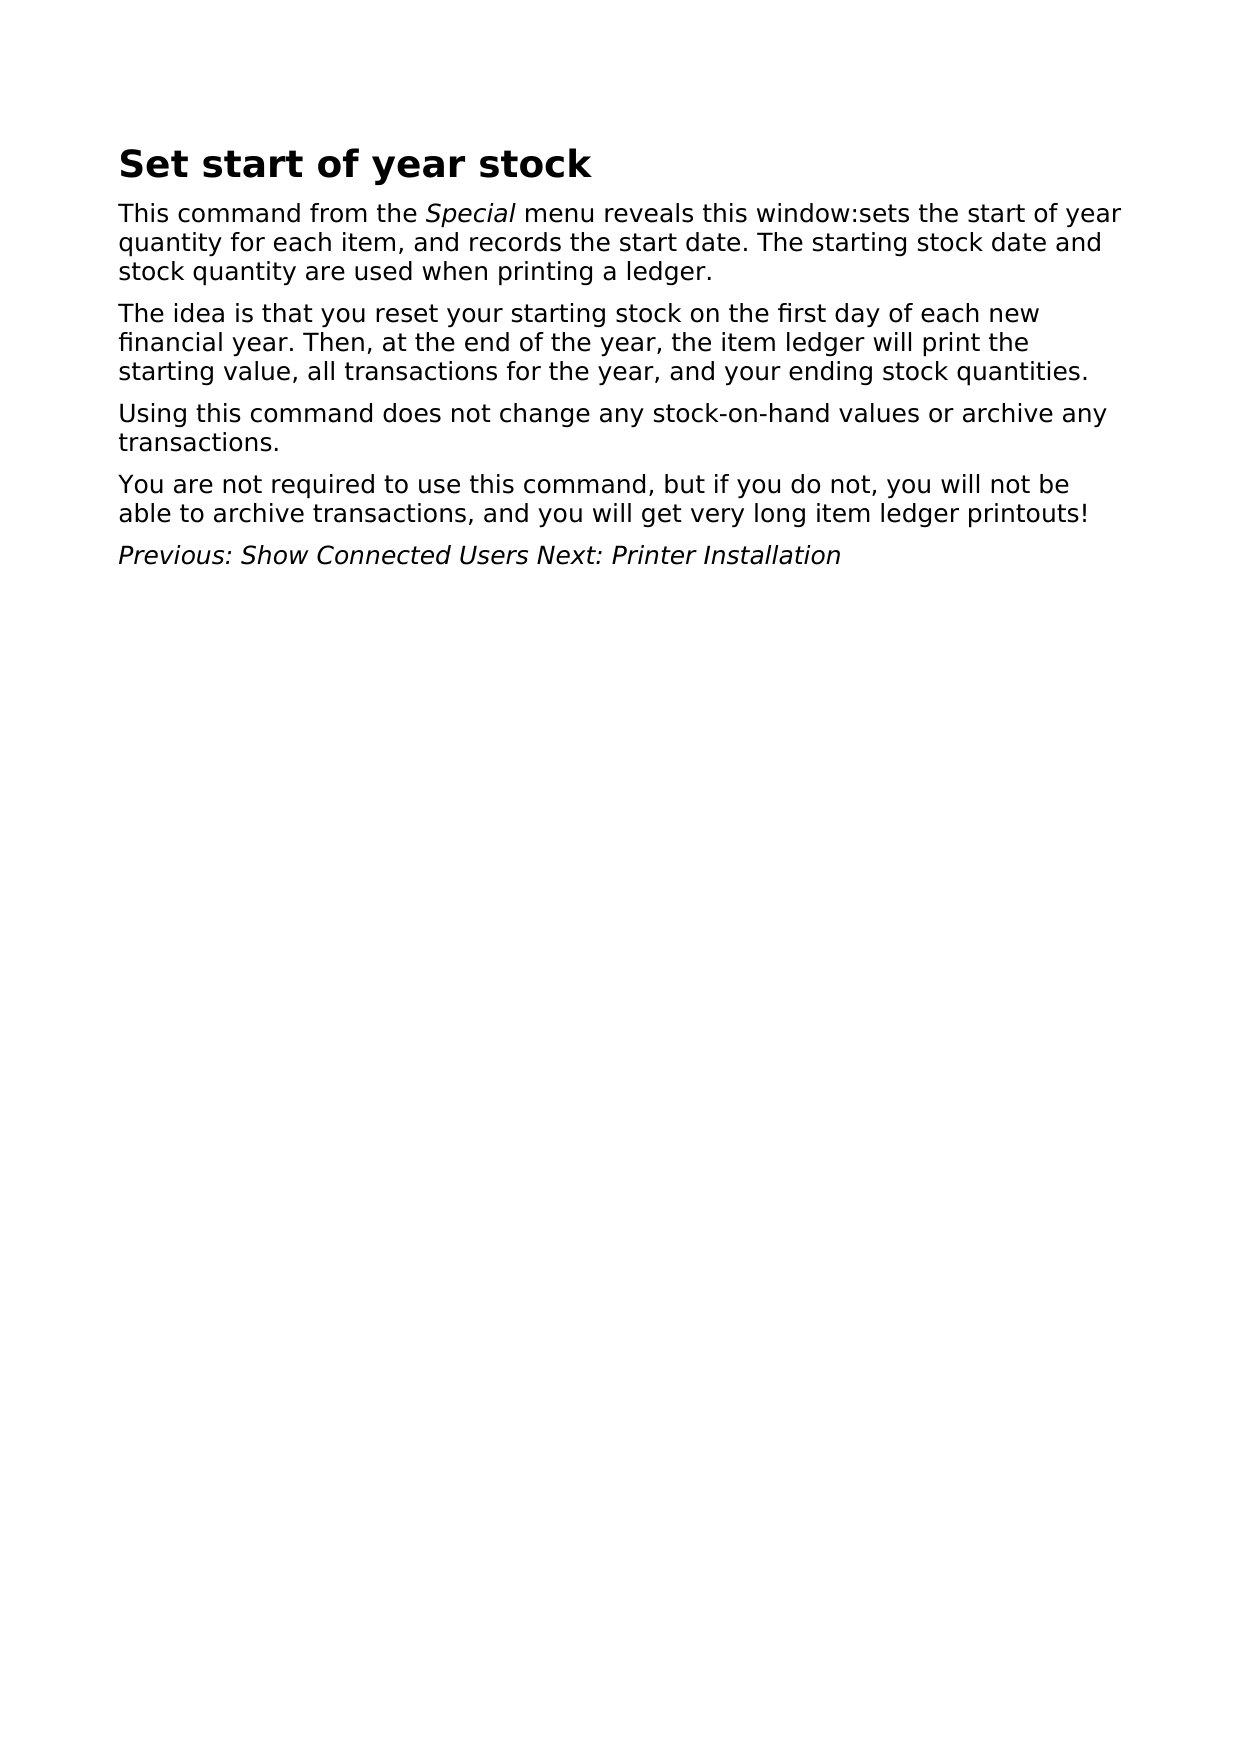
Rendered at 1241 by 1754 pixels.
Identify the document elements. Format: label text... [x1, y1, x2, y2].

text The idea is that you reset your starting stock on the first day of each new financial year. Then, at the end of the year, the item ledger will print the starting value, all transactions for the year, and your ending stock quantities. [118, 299, 1122, 387]
subtitle Set start of year stock [118, 143, 1122, 187]
text Previous: Show Connected Users Next: Printer Installation [118, 541, 1122, 570]
text You are not required to use this command, but if you do not, you will not be able to archive transactions, and you will get very long item ledger printouts! [118, 470, 1122, 528]
text This command from the Special menu reveals this window:sets the start of year quantity for each item, and records the start date. The starting stock date and stock quantity are used when printing a ledger. [118, 199, 1122, 287]
text Using this command does not change any stock-on-hand values or archive any transactions. [118, 399, 1122, 458]
